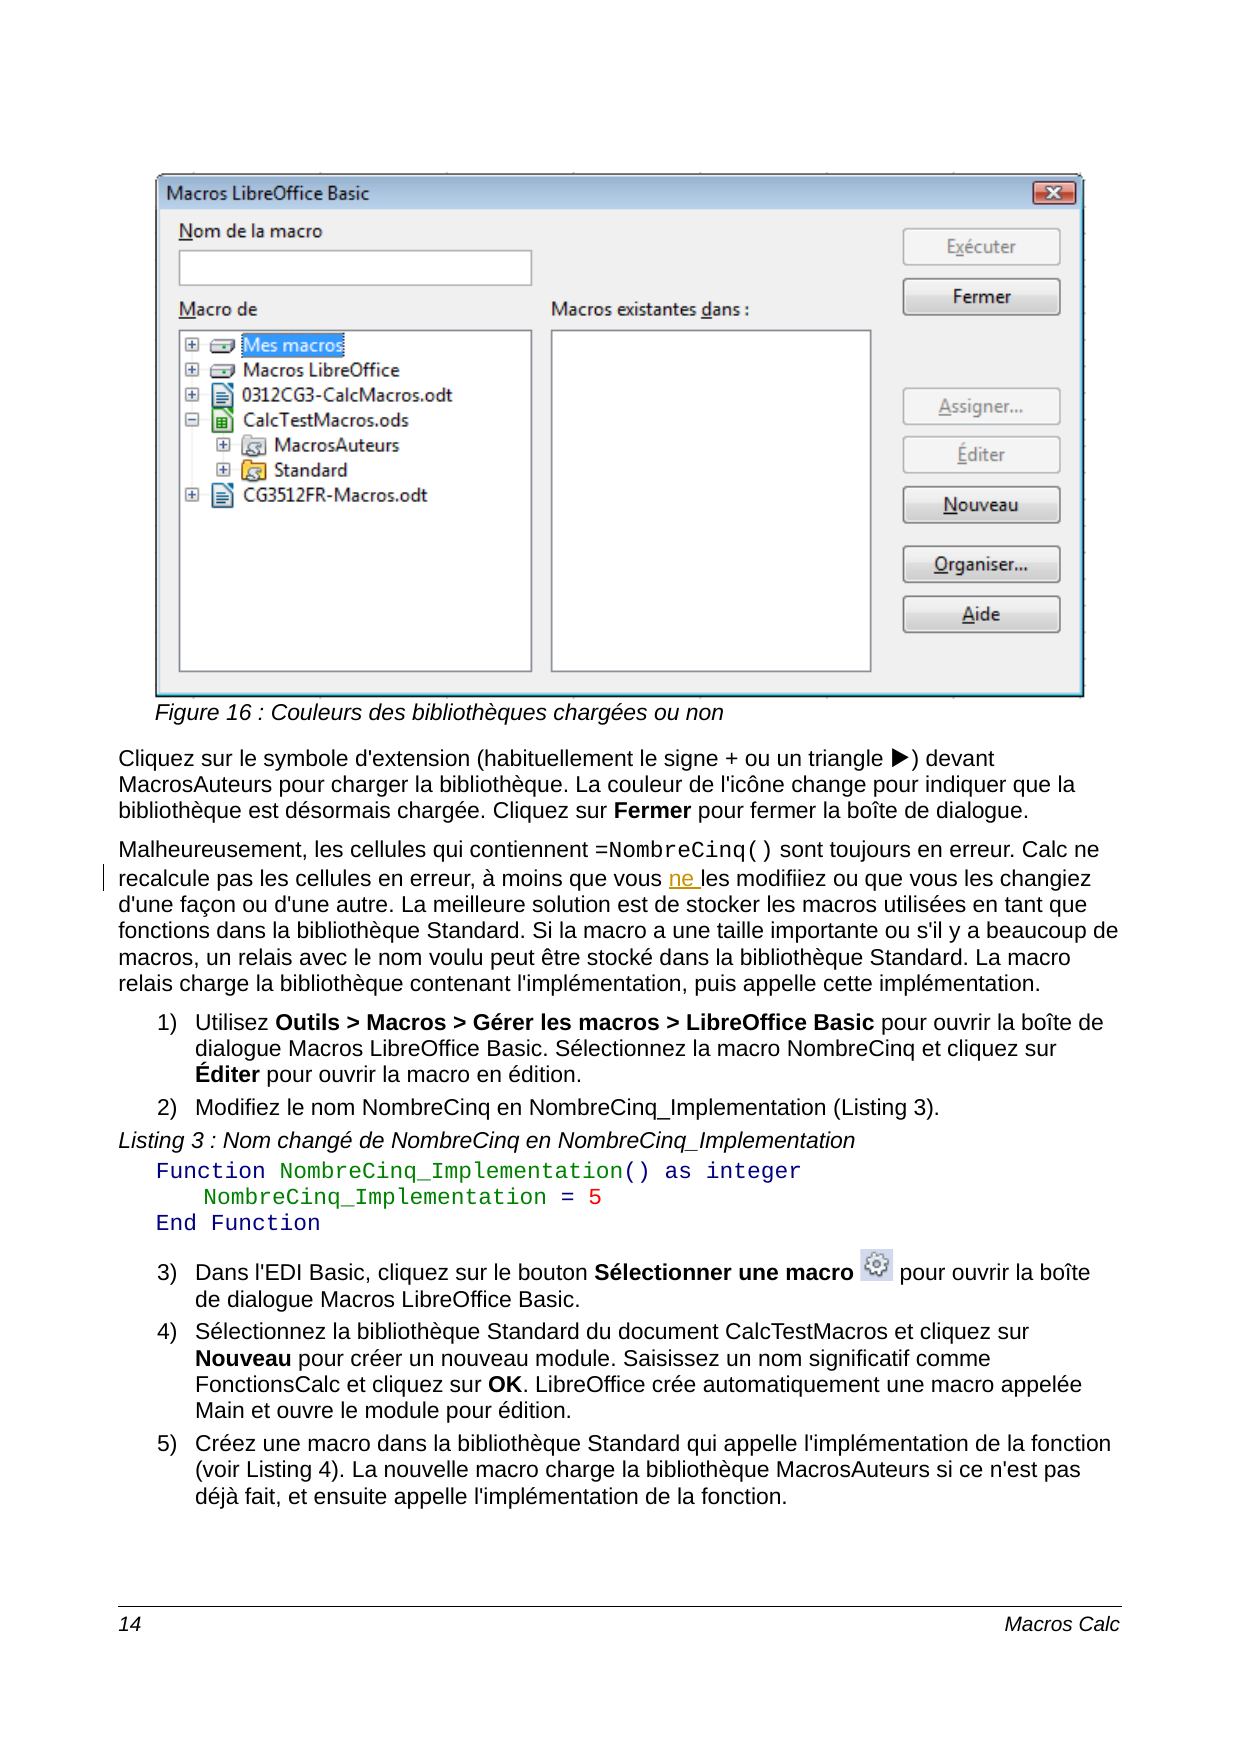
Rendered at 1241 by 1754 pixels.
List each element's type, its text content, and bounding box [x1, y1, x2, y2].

text Cliquez sur le symbole d'extension (habituellement le signe + ou un triangle ▶) devant MacrosAuteurs pour charger la bibliothèque. La couleur de l'icône change pour indiquer que la bibliothèque est désormais chargée. Cliquez sur Fermer pour fermer la boîte de dialogue. [118, 744, 1122, 824]
list Sélectionnez la bibliothèque Standard du document CalcTestMacros et cliquez sur Nouveau pour créer un nouveau module. Saisissez un nom significatif comme FonctionsCalc et cliquez sur OK. LibreOffice crée automatiquement une macro appelée Main et ouvre le module pour édition. [177, 1318, 1122, 1424]
text End Function [156, 1211, 858, 1237]
text NombreCinq_Implementation = 5 [156, 1185, 858, 1211]
text Malheureusement, les cellules qui contiennent =NombreCinq() sont toujours en erreur. Calc ne recalcule pas les cellules en erreur, à moins que vous ne les modifiiez ou que vous les changiez d'une façon ou d'une autre. La meilleure solution est de stocker les macros utilisées en tant que fonctions dans la bibliothèque Standard. Si la macro a une taille importante ou s'il y a beaucoup de macros, un relais avec le nom voulu peut être stocké dans la bibliothèque Standard. La macro relais charge la bibliothèque contenant l'implémentation, puis appelle cette implémentation. [118, 836, 1122, 996]
list Créez une macro dans la bibliothèque Standard qui appelle l'implémentation de la fonction (voir Listing 4). La nouvelle macro charge la bibliothèque MacrosAuteurs si ce n'est pas déjà fait, et ensuite appelle l'implémentation de la fonction. [177, 1430, 1122, 1509]
list Modifiez le nom NombreCinq en NombreCinq_Implementation (Listing 3). [177, 1094, 1122, 1120]
text Figure 16 : Couleurs des bibliothèques chargées ou non [154, 699, 1086, 725]
list Dans l'EDI Basic, cliquez sur le bouton Sélectionner une macro pour ouvrir la boîte de dialogue Macros LibreOffice Basic. [177, 1249, 1122, 1312]
text Listing 3 : Nom changé de NombreCinq en NombreCinq_Implementation [118, 1127, 858, 1153]
list Utilisez Outils > Macros > Gérer les macros > LibreOffice Basic pour ouvrir la boîte de dialogue Macros LibreOffice Basic. Sélectionnez la macro NombreCinq et cliquez sur Éditer pour ouvrir la macro en édition. [177, 1009, 1122, 1088]
picture [860, 1249, 894, 1281]
picture [154, 172, 1086, 699]
text Function NombreCinq_Implementation() as integer [156, 1159, 858, 1185]
